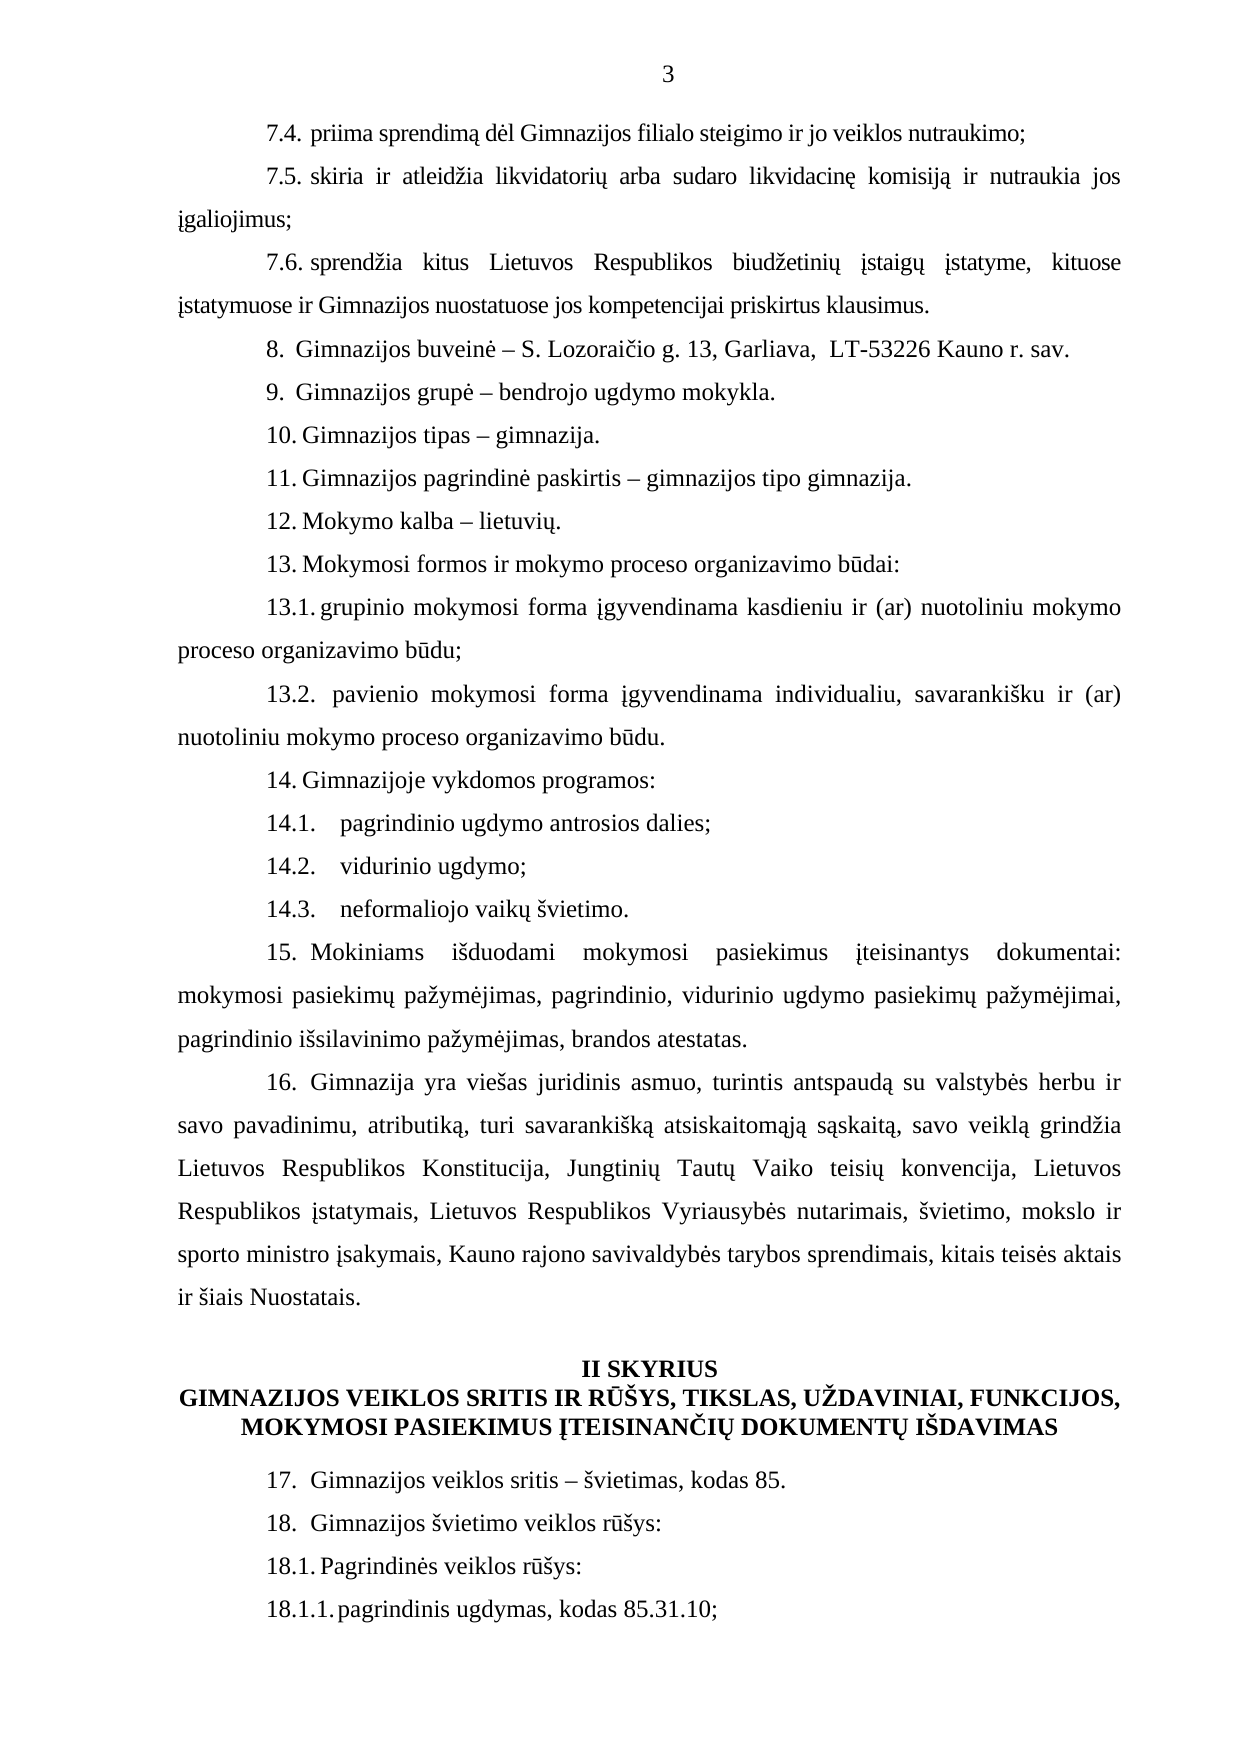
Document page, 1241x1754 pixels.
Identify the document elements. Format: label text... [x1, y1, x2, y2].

text 13.1. grupinio mokymosi forma įgyvendinama kasdieniu ir (ar) nuotoliniu mokymo proceso organizavimo būdu; [177, 592, 1122, 664]
text 14.3. neformaliojo vaikų švietimo. [177, 894, 1122, 923]
text 7.5. skiria ir atleidžia likvidatorių arba sudaro likvidacinę komisiją ir nutraukia jos įgaliojimus; [177, 161, 1122, 233]
text 18. Gimnazijos švietimo veiklos rūšys: [177, 1508, 1122, 1537]
text 8. Gimnazijos buveinė – S. Lozoraičio g. 13, Garliava, LT-53226 Kauno r. sav. [177, 334, 1122, 362]
text 14. Gimnazijoje vykdomos programos: [177, 765, 1122, 794]
text 12. Mokymo kalba – lietuvių. [177, 506, 1122, 535]
text 7.4. priima sprendimą dėl Gimnazijos filialo steigimo ir jo veiklos nutraukimo; [177, 118, 1122, 147]
text II SKYRIUS [177, 1354, 1122, 1383]
text 14.1. pagrindinio ugdymo antrosios dalies; [177, 808, 1122, 837]
text 13. Mokymosi formos ir mokymo proceso organizavimo būdai: [177, 549, 1122, 578]
text 15. Mokiniams išduodami mokymosi pasiekimus įteisinantys dokumentai: mokymosi pasiekimų pažymėjimas, pagrindinio, vidurinio ugdymo pasiekimų pažymėjimai, pagrindinio išsilavinimo pažymėjimas, brandos atestatas. [177, 937, 1122, 1052]
text 10. Gimnazijos tipas – gimnazija. [177, 420, 1122, 449]
text 18.1. Pagrindinės veiklos rūšys: [177, 1551, 1122, 1580]
text GIMNAZIJOS VEIKLOS SRITIS IR RŪŠYS, tIKSLAS, uŽdaviniai, funkcijos, MOKYMOSI PASIEKIMUS ĮTEISINANČIŲ DOKUMENTŲ IŠDAVIMAS [177, 1383, 1122, 1441]
text 11. Gimnazijos pagrindinė paskirtis – gimnazijos tipo gimnazija. [177, 463, 1122, 492]
text 14.2. vidurinio ugdymo; [177, 851, 1122, 880]
text 7.6. sprendžia kitus Lietuvos Respublikos biudžetinių įstaigų įstatyme, kituose įstatymuose ir Gimnazijos nuostatuose jos kompetencijai priskirtus klausimus. [177, 247, 1122, 319]
text 13.2. pavienio mokymosi forma įgyvendinama individualiu, savarankišku ir (ar) nuotoliniu mokymo proceso organizavimo būdu. [177, 679, 1122, 751]
text 18.1.1. pagrindinis ugdymas, kodas 85.31.10; [177, 1594, 1122, 1623]
text 9. Gimnazijos grupė – bendrojo ugdymo mokykla. [177, 377, 1122, 406]
text 17. Gimnazijos veiklos sritis – švietimas, kodas 85. [177, 1465, 1122, 1493]
text 16. Gimnazija yra viešas juridinis asmuo, turintis antspaudą su valstybės herbu ir savo pavadinimu, atributiką, turi savarankišką atsiskaitomąją sąskaitą, savo veiklą grindžia Lietuvos Respublikos Konstitucija, Jungtinių Tautų Vaiko teisių konvencija, Lietuvos Respublikos įstatymais, Lietuvos Respublikos Vyriausybės nutarimais, švietimo, mokslo ir sporto ministro įsakymais, Kauno rajono savivaldybės tarybos sprendimais, kitais teisės aktais ir šiais Nuostatais. [177, 1067, 1122, 1311]
